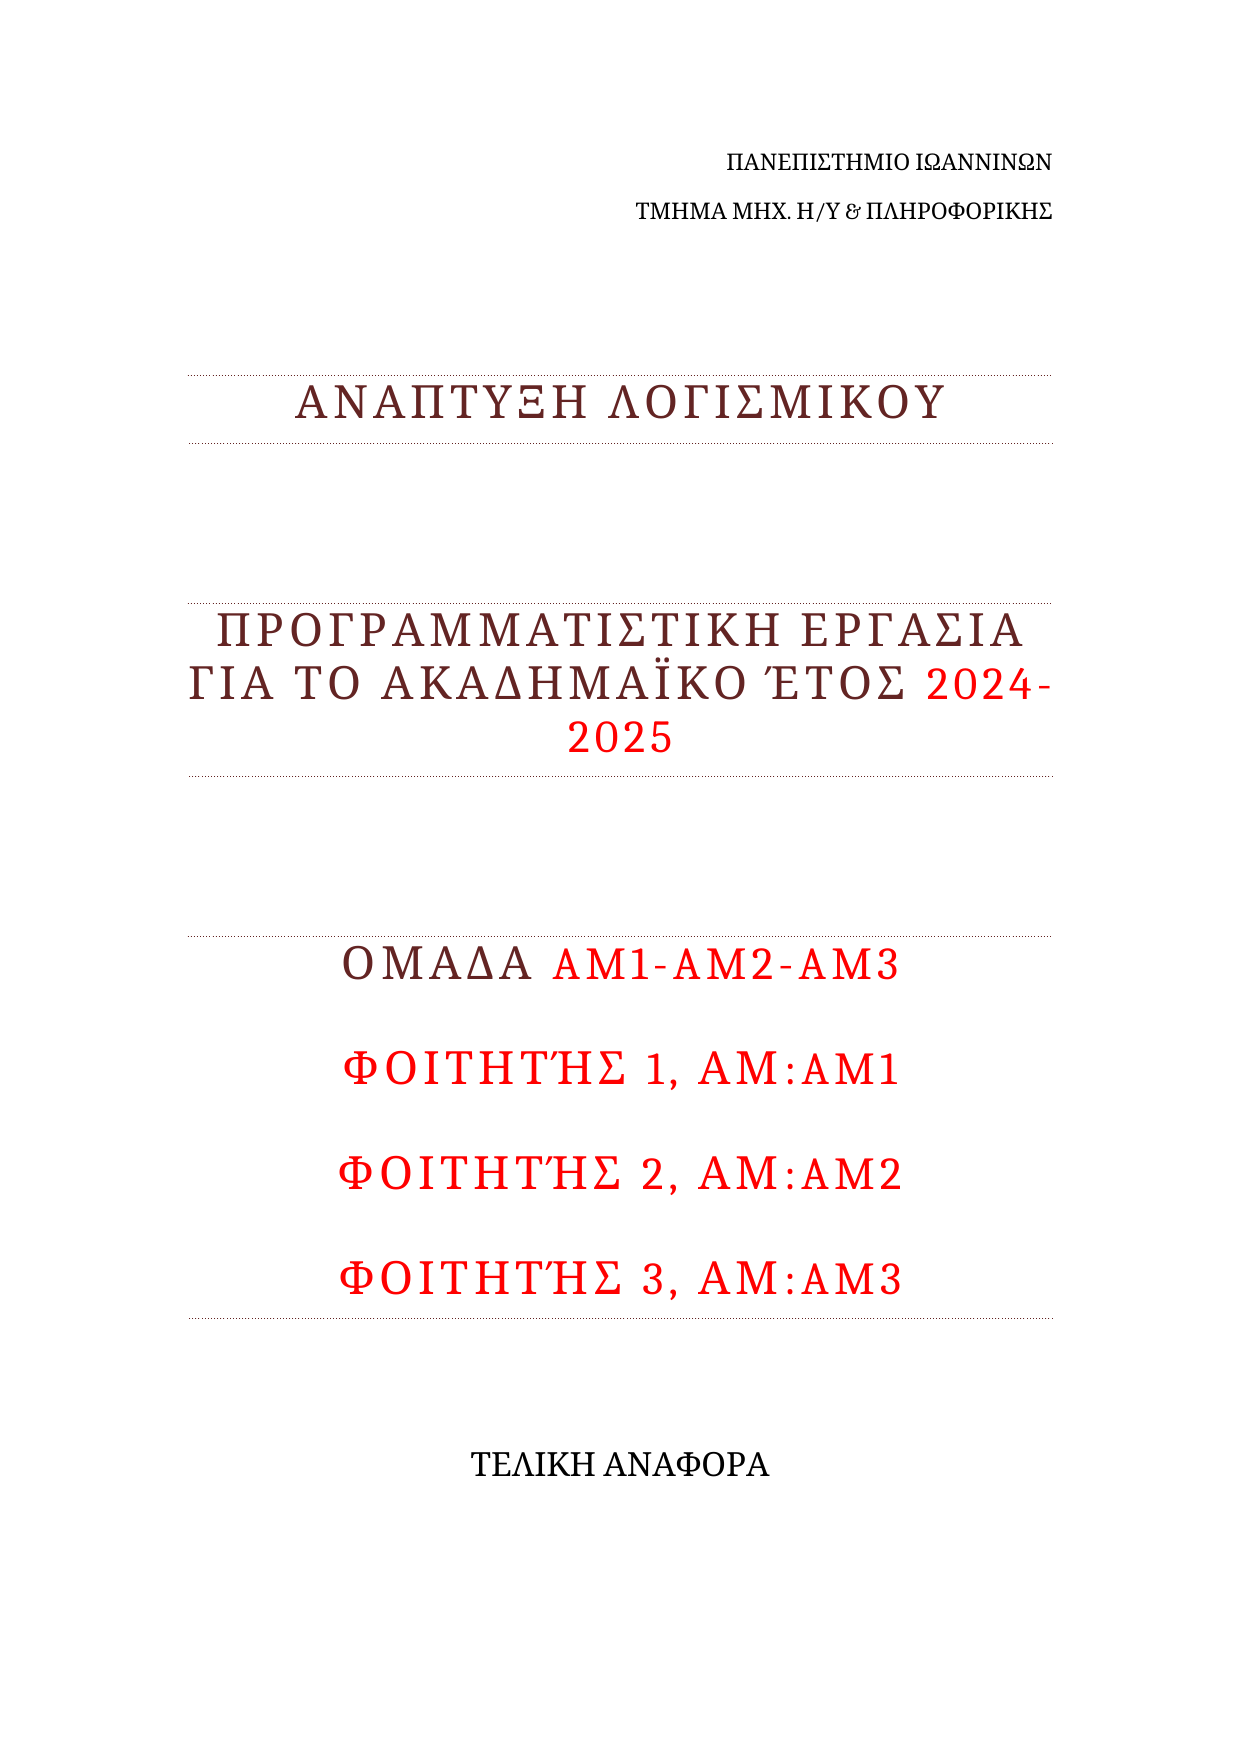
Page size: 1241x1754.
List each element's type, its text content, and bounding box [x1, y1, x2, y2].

title Φοιτητής 2, ΑΜ:AM2 [187, 1145, 1053, 1201]
subtitle ΤΕΛΙΚΗ ΑΝΑΦΟΡΑ [187, 1447, 1053, 1485]
text ΠΑΝΕΠΙΣΤΗΜΙΟ ΙΩΑΝΝΙΝΩΝ [187, 150, 1053, 176]
title Φοιτητής 1, ΑΜ:AM1 [187, 1041, 1053, 1096]
title Φοιτητής 3, ΑΜ:AM3 [187, 1250, 1053, 1318]
title ΟΜΑΔΑ AM1-AM2-AM3 [187, 936, 1053, 991]
title ΠΡΟΓΡΑΜΜΑΤΙΣΤΙΚΗ ΕΡΓΑΣΙΑ για το ακαδημαϊκο έτος 2024-2025 [187, 603, 1053, 776]
text ΤΜΗΜΑ ΜΗΧ. Η/Υ & ΠΛΗΡΟΦΟΡΙΚΗΣ [187, 198, 1053, 225]
title ΑΝΑΠΤΥΞΗ ΛΟΓΙΣΜΙΚΟΥ [187, 375, 1053, 443]
